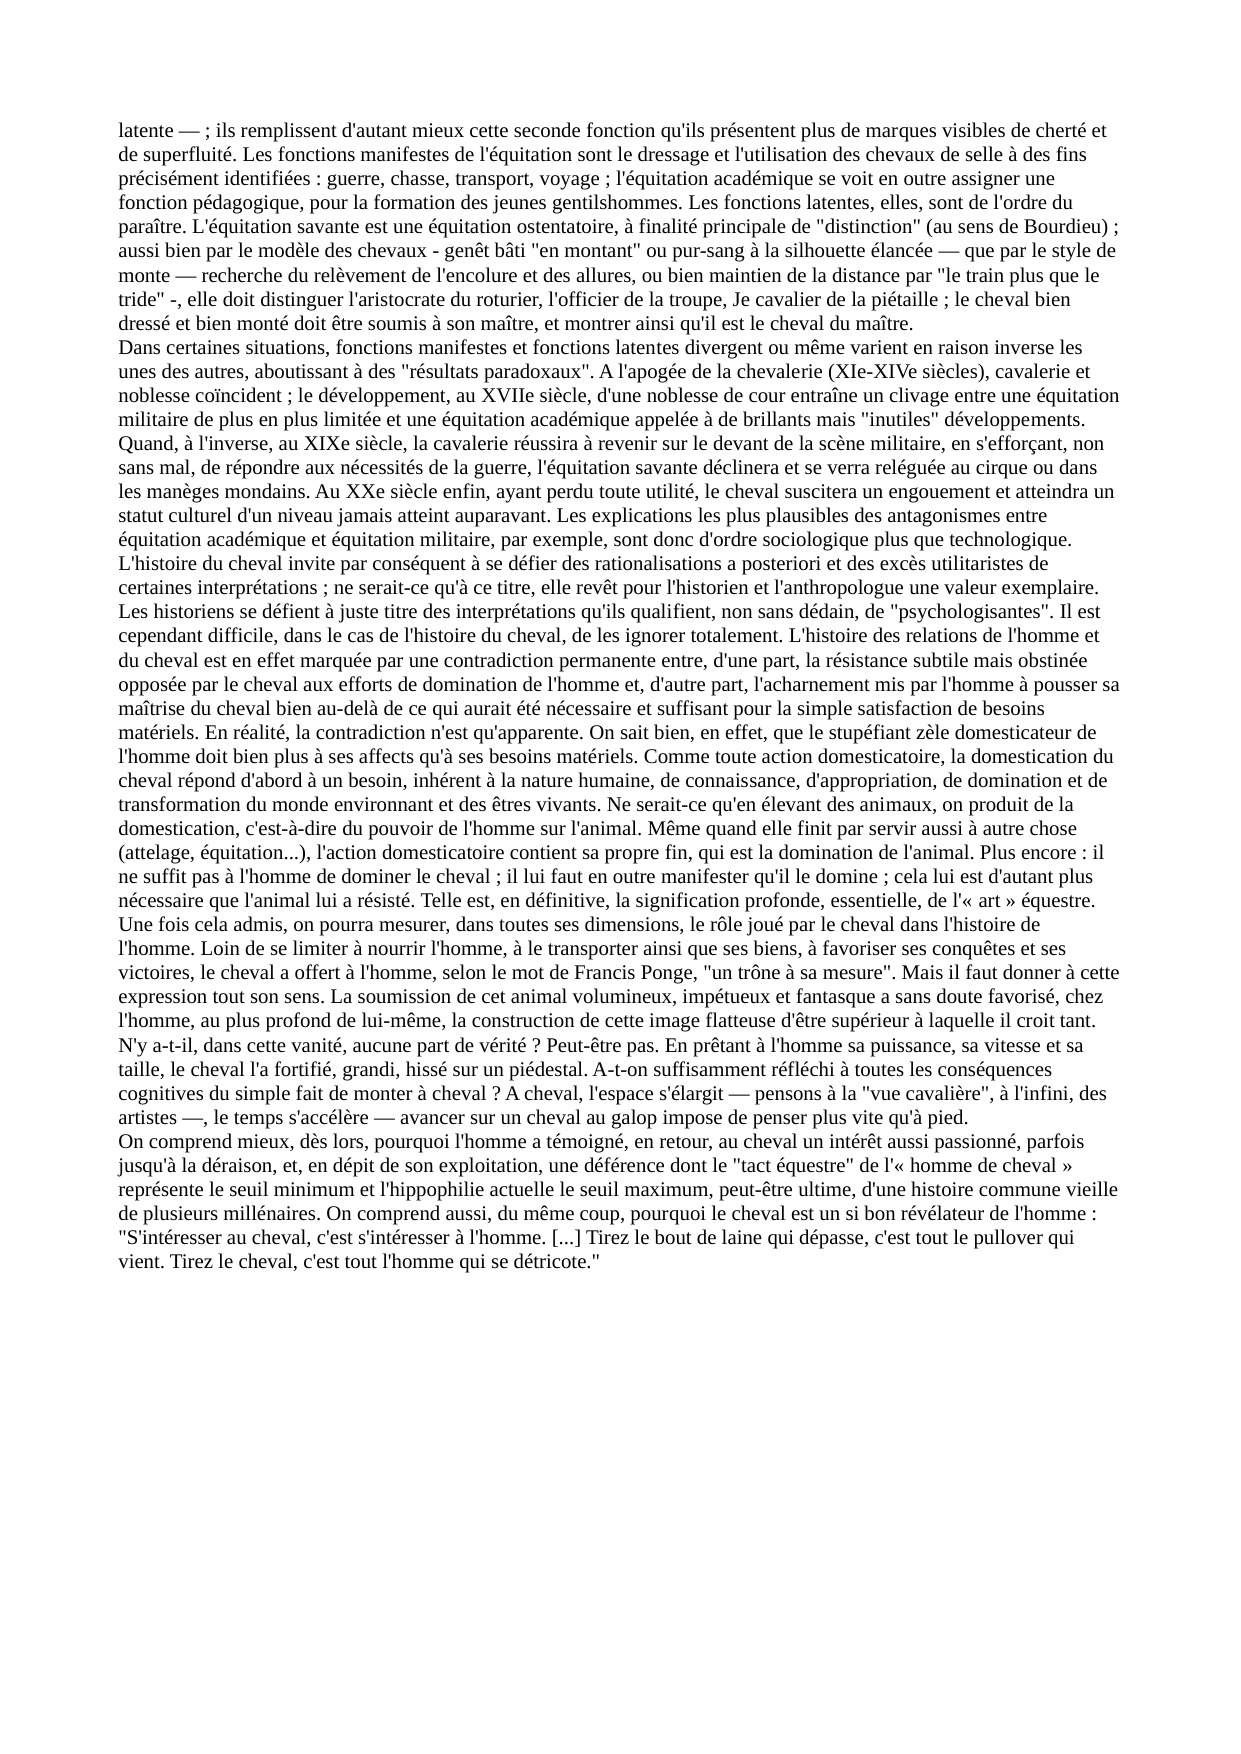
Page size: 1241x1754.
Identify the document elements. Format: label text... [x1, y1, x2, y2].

text latente — ; ils remplissent d'autant mieux cette seconde fonction qu'ils présentent plus de mar­ques visibles de cherté et de superfluité. Les fonctions manifestes de l'équitation sont le dressage et l'utilisation des chevaux de selle à des fins précisément identifiées : guerre, chasse, transport, voyage ; l'équitation académique se voit en outre assigner une fonction pédagogique, pour la formation des jeunes gentilshommes. Les fonctions latentes, elles, sont de l'ordre du paraître. L'équitation savante est une équitation ostentatoire, à finalité principale de "distinction" (au sens de Bourdieu) ; aussi bien par le modèle des chevaux - genêt bâti "en montant" ou pur-sang à la silhouette élancée — que par le style de monte — recher­che du relèvement de l'encolure et des allures, ou bien maintien de la distance par "le train plus que le tride" -, elle doit distinguer l'aristo­crate du roturier, l'officier de la troupe, Je cavalier de la piétaille ; le che­val bien dressé et bien monté doit être soumis à son maître, et montrer ainsi qu'il est le cheval du maître. [118, 118, 1122, 335]
text Une fois cela admis, on pourra mesurer, dans toutes ses dimensions, le rôle joué par le cheval dans l'histoire de l'homme. Loin de se limiter à nourrir l'homme, à le transporter ainsi que ses biens, à favoriser ses conquêtes et ses victoires, le cheval a offert à l'homme, selon le mot de Francis Ponge, "un trône à sa mesure". Mais il faut donner à cette expression tout son sens. La soumission de cet animal volumineux, impétueux et fantasque a sans doute favorisé, chez l'homme, au plus profond de lui-même, la construction de cette image flatteuse d'être supérieur à laquelle il croit tant. N'y a-t-il, dans cette vanité, aucune part de vérité ? Peut-être pas. En prêtant à l'homme sa puissance, sa vitesse et sa taille, le cheval l'a fortifié, grandi, hissé sur un piédestal. A-t-on suffisamment réfléchi à toutes les conséquences cognitives du simple fait de monter à cheval ? A cheval, l'espace s'élargit — pensons à la "vue cavalière", à l'infini, des artistes —, le temps s'accélère — avancer sur un cheval au galop impose de penser plus vite qu'à pied. [118, 912, 1122, 1129]
text On comprend mieux, dès lors, pourquoi l'homme a témoigné, en retour, au cheval un intérêt aussi passionné, parfois jusqu'à la déraison, et, en dépit de son exploitation, une déférence dont le "tact équestre" de l'« homme de cheval » représente le seuil minimum et l'hippophilie actuelle le seuil maximum, peut-être ultime, d'une histoire commune vieille de plusieurs millénaires. On comprend aussi, du même coup, pour­quoi le cheval est un si bon révélateur de l'homme : "S'intéresser au che­val, c'est s'intéresser à l'homme. [...] Tirez le bout de laine qui dépasse, c'est tout le pullover qui vient. Tirez le cheval, c'est tout l'homme qui se détricote." [118, 1129, 1122, 1273]
text Dans certaines situations, fonctions manifestes et fonctions laten­tes divergent ou même varient en raison inverse les unes des autres, aboutissant à des "résultats paradoxaux". A l'apogée de la chevale­rie (XIe-XIVe siècles), cavalerie et noblesse coïncident ; le développe­ment, au XVIIe siècle, d'une noblesse de cour entraîne un clivage entre une équitation militaire de plus en plus limitée et une équitation académique appelée à de brillants mais "inutiles" développe­ments. Quand, à l'inverse, au XIXe siècle, la cavalerie réussira à revenir sur le devant de la scène militaire, en s'efforçant, non sans mal, de répondre aux nécessités de la guerre, l'équitation savante déclinera et se verra reléguée au cirque ou dans les manèges mondains. Au XXe siècle enfin, ayant perdu toute utilité, le cheval suscitera un engouement et atteindra un statut culturel d'un niveau jamais atteint auparavant. Les explications les plus plausibles des antagonismes entre équitation académique et équitation militaire, par exemple, sont donc d'ordre sociologique plus que technologique. L'histoire du cheval invite par conséquent à se défier des rationalisations a posteriori et des excès utilitaristes de certaines interprétations ; ne serait-ce qu'à ce titre, elle revêt pour l'historien et l'anthropologue une valeur exemplaire. Les historiens se défient à juste titre des interprétations qu'ils quali­fient, non sans dédain, de "psychologisantes". Il est cependant difficile, dans le cas de l'histoire du cheval, de les ignorer totalement. L'histoire des relations de l'homme et du cheval est en effet marquée par une contradiction permanente entre, d'une part, la résistance subtile mais obstinée opposée par le cheval aux efforts de domination de l'homme et, d'autre part, l'acharnement mis par l'homme à pousser sa maîtrise du cheval bien au-delà de ce qui aurait été nécessaire et suffisant pour la simple satisfaction de besoins matériels. En réalité, la contradiction n'est qu'apparente. On sait bien, en effet, que le stupéfiant zèle domesticateur de l'homme doit bien plus à ses affects qu'à ses besoins maté­riels. Comme toute action domesticatoire, la domestication du cheval répond d'abord à un besoin, inhérent à la nature humaine, de connais­sance, d'appropriation, de domination et de transformation du monde environnant et des êtres vivants. Ne serait-ce qu'en élevant des ani­maux, on produit de la domestication, c'est-à-dire du pouvoir de l'homme sur l'animal. Même quand elle finit par servir aussi à autre chose (attelage, équitation...), l'action domesticatoire contient sa pro­pre fin, qui est la domination de l'animal. Plus encore : il ne suffit pas à l'homme de dominer le cheval ; il lui faut en outre manifester qu'il le domine ; cela lui est d'autant plus nécessaire que l'animal lui a résisté. Telle est, en définitive, la signification profonde, essentielle, de l'« art » équestre. [118, 335, 1122, 912]
